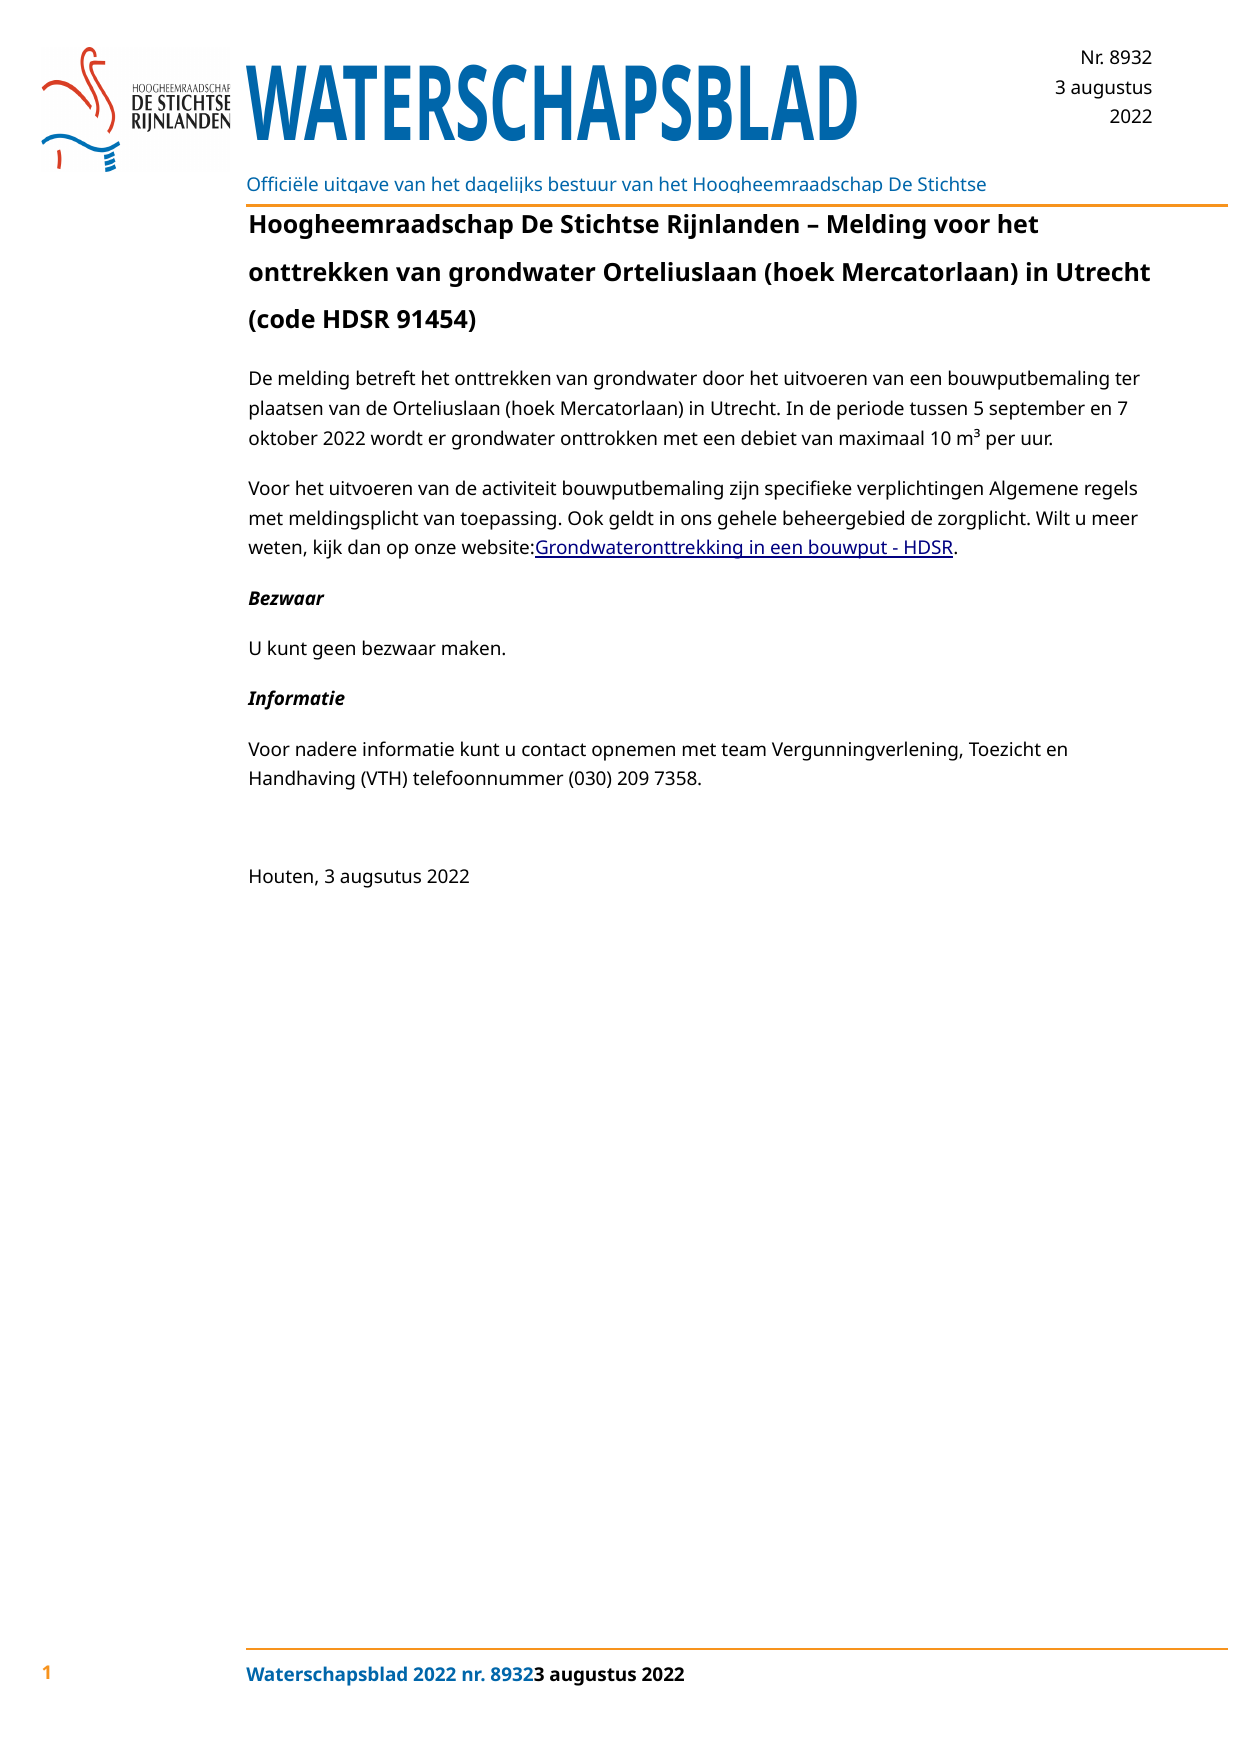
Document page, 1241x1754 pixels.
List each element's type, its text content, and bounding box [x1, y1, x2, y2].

text Informatie [248, 686, 1152, 711]
text Hoogheemraadschap De Stichtse Rijnlanden – Melding voor het onttrekken van grondwater Orteliuslaan (hoek Mercatorlaan) in Utrecht (code HDSR 91454) [248, 207, 1152, 336]
text Bezwaar [248, 585, 1152, 610]
text Voor nadere informatie kunt u contact opnemen met team Vergunningverlening, Toezicht en Handhaving (VTH) telefoonnummer (030) 209 7358. [248, 736, 1152, 791]
text U kunt geen bezwaar maken. [248, 635, 1152, 661]
picture [41, 47, 231, 172]
text Houten, 3 augsutus 2022 [248, 864, 1152, 889]
text Voor het uitvoeren van de activiteit bouwputbemaling zijn specifieke verplichtingen Algemene regels met meldingsplicht van toepassing. Ook geldt in ons gehele beheergebied de zorgplicht. Wilt u meer weten, kijk dan op onze website:Grondwateronttrekking in een bouwput - HDSR. [248, 475, 1152, 560]
text De melding betreft het onttrekken van grondwater door het uitvoeren van een bouwputbemaling ter plaatsen van de Orteliuslaan (hoek Mercatorlaan) in Utrecht. In de periode tussen 5 september en 7 oktober 2022 wordt er grondwater onttrokken met een debiet van maximaal 10 m³ per uur. [248, 366, 1152, 450]
